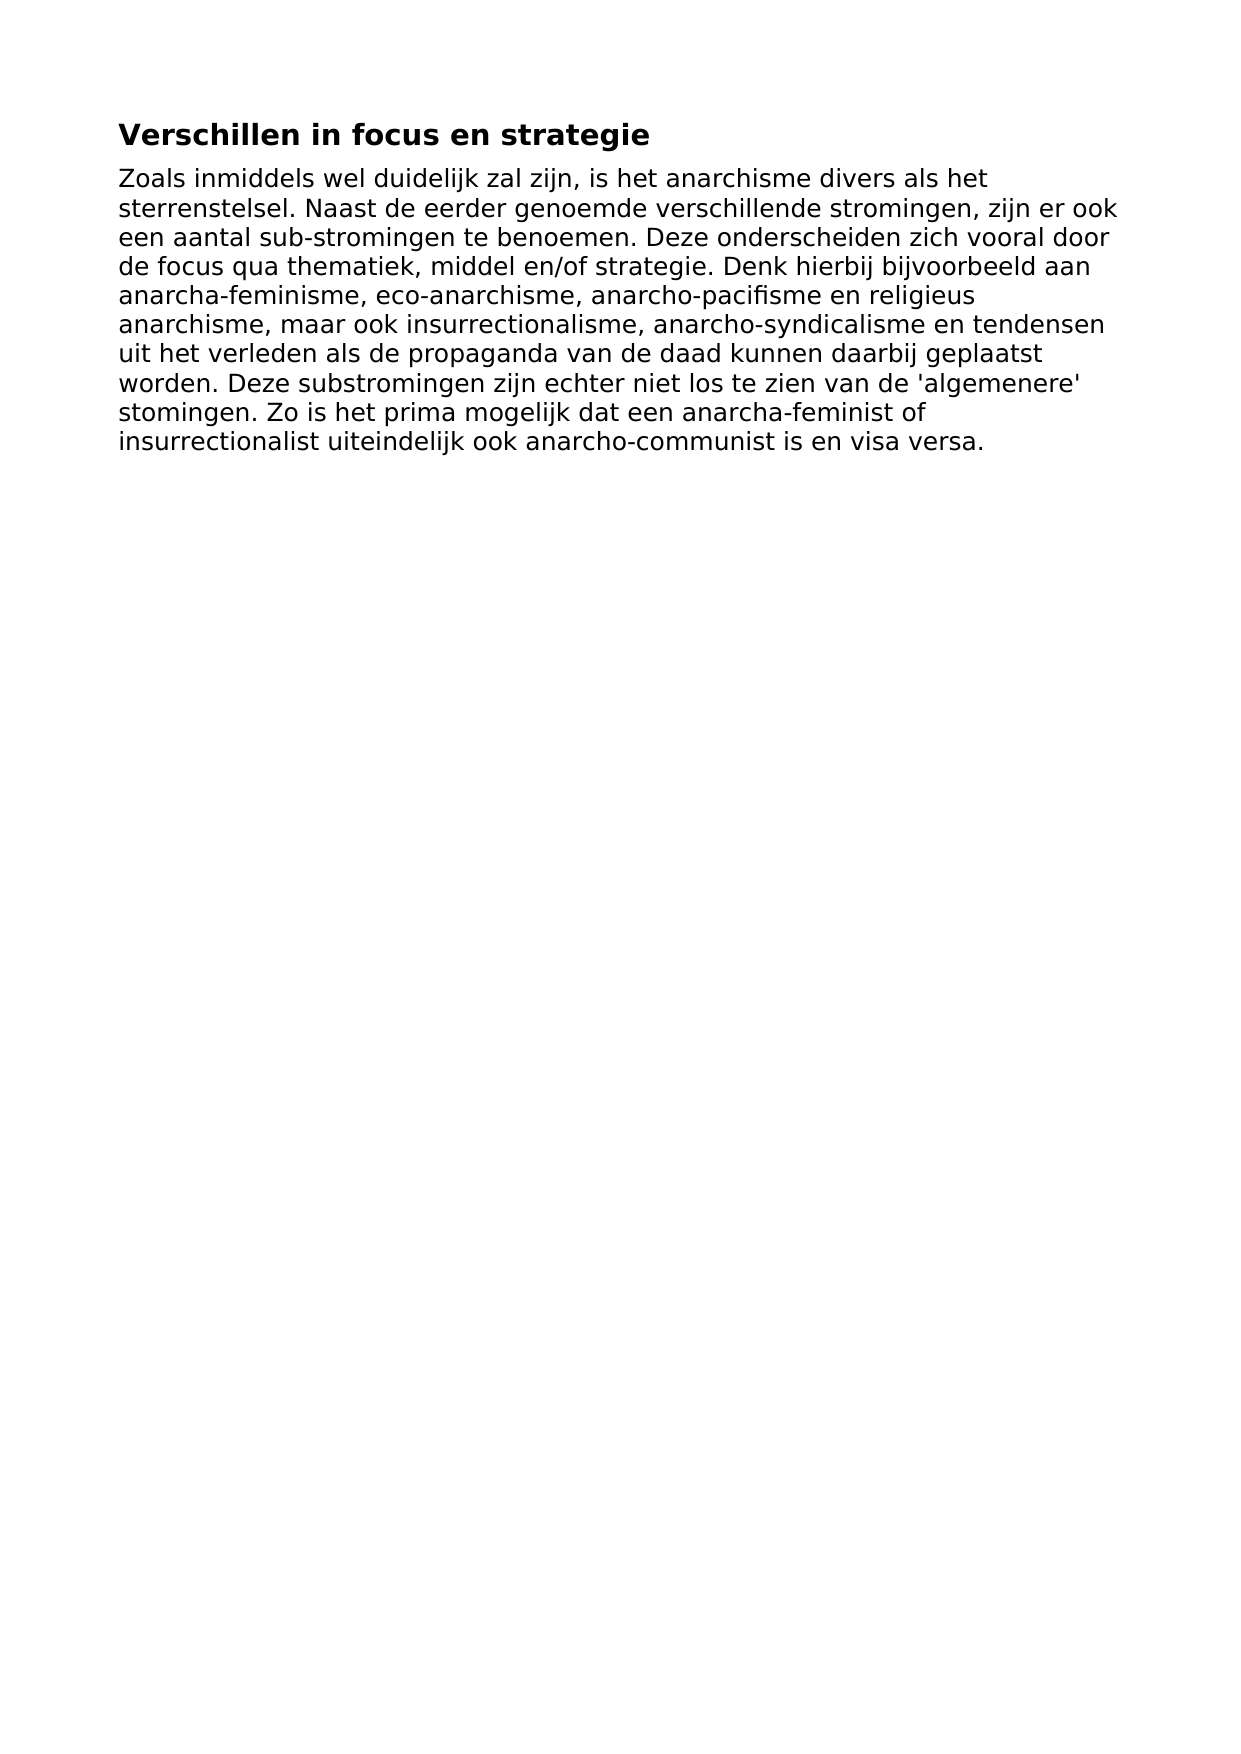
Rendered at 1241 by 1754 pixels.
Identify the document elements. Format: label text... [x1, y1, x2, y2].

text Zoals inmiddels wel duidelijk zal zijn, is het anarchisme divers als het sterrenstelsel. Naast de eerder genoemde verschillende stromingen, zijn er ook een aantal sub-stromingen te benoemen. Deze onderscheiden zich vooral door de focus qua thematiek, middel en/of strategie. Denk hierbij bijvoorbeeld aan anarcha-feminisme, eco-anarchisme, anarcho-pacifisme en religieus anarchisme, maar ook insurrectionalisme, anarcho-syndicalisme en tendensen uit het verleden als de propaganda van de daad kunnen daarbij geplaatst worden. Deze substromingen zijn echter niet los te zien van de 'algemenere' stomingen. Zo is het prima mogelijk dat een anarcha-feminist of insurrectionalist uiteindelijk ook anarcho-communist is en visa versa. [118, 164, 1122, 456]
subtitle Verschillen in focus en strategie [118, 118, 1122, 152]
